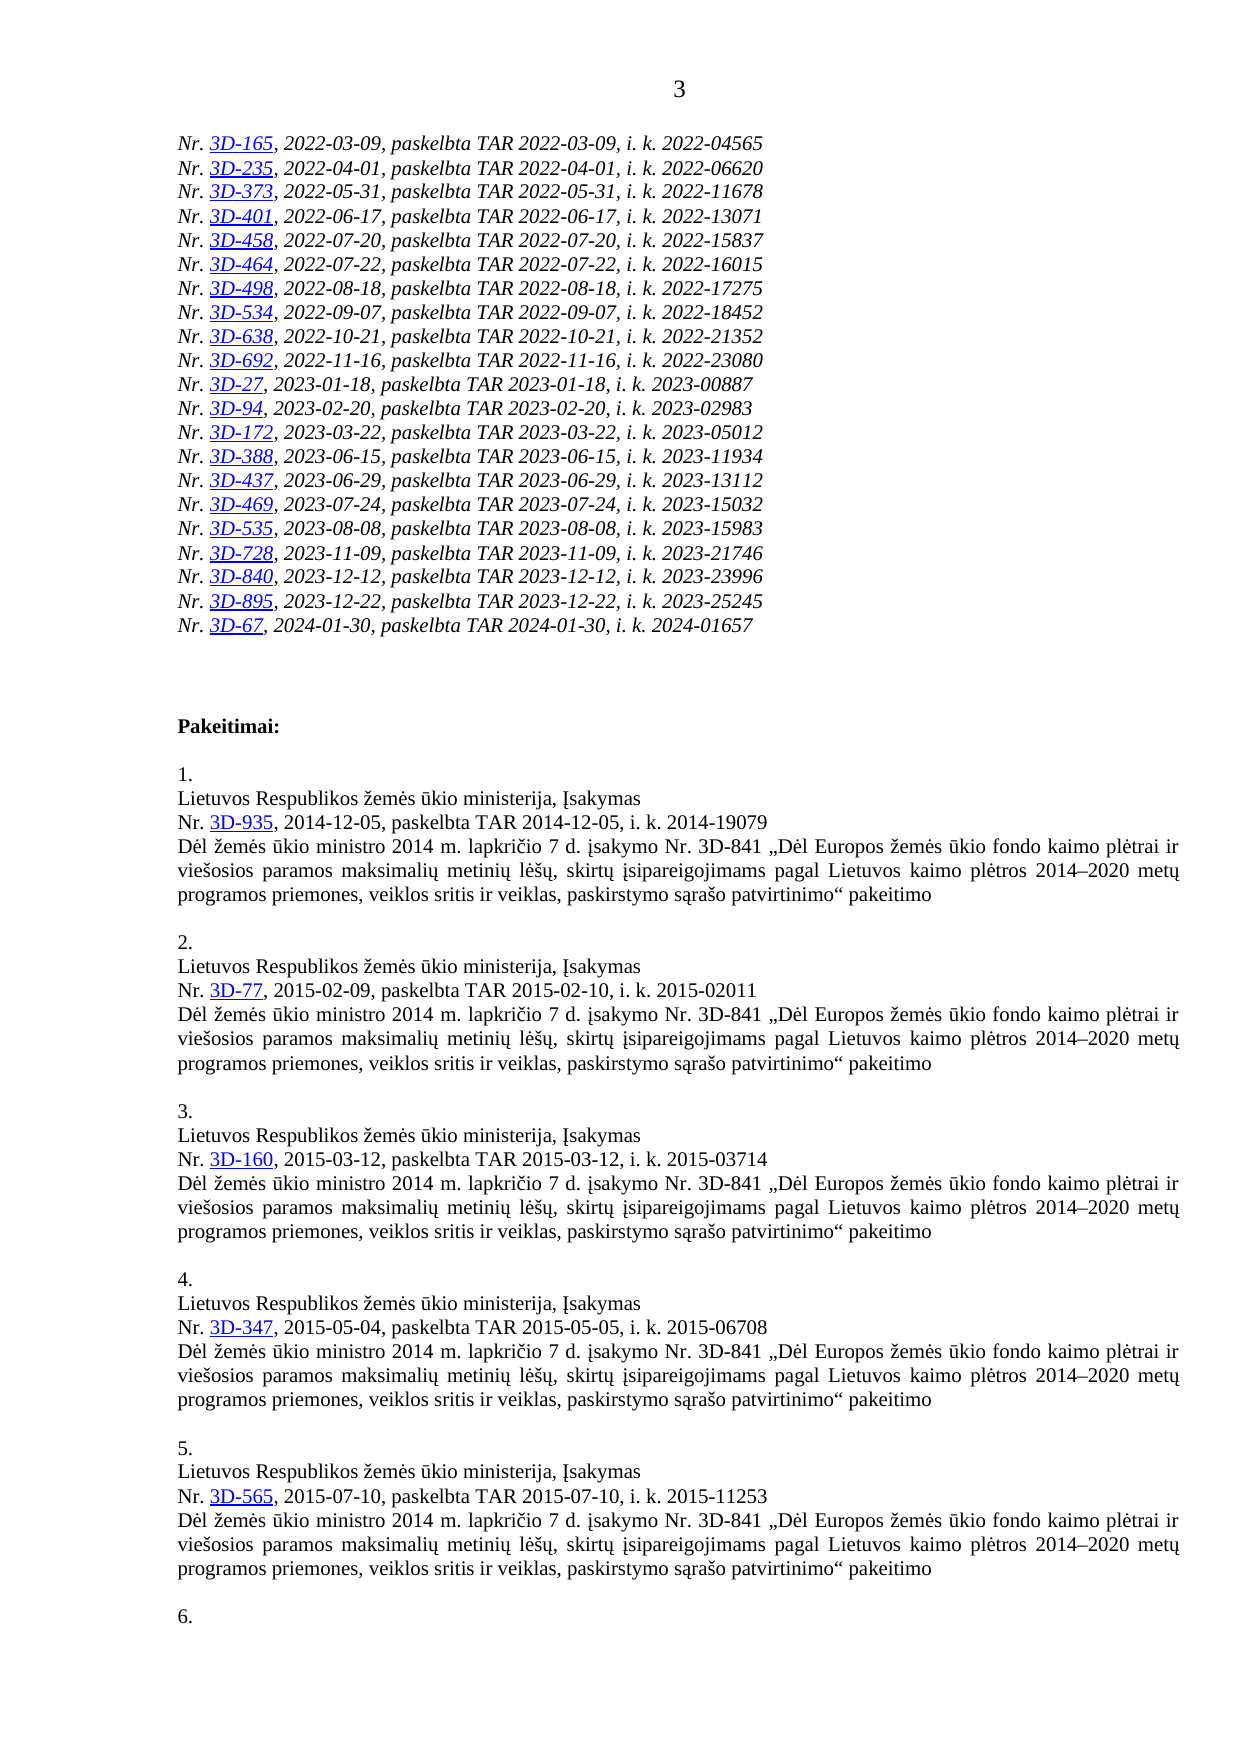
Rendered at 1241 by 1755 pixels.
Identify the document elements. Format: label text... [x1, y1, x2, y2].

text Nr. 3D-401, 2022-06-17, paskelbta TAR 2022-06-17, i. k. 2022-13071 [177, 203, 1181, 228]
text Nr. 3D-160, 2015-03-12, paskelbta TAR 2015-03-12, i. k. 2015-03714 [177, 1147, 1181, 1171]
text 5. [177, 1435, 1181, 1459]
text Nr. 3D-388, 2023-06-15, paskelbta TAR 2023-06-15, i. k. 2023-11934 [177, 444, 1181, 468]
text 2. [177, 930, 1181, 954]
text Nr. 3D-67, 2024-01-30, paskelbta TAR 2024-01-30, i. k. 2024-01657 [177, 613, 1181, 637]
text Lietuvos Respublikos žemės ūkio ministerija, Įsakymas [177, 1291, 1181, 1315]
text Nr. 3D-27, 2023-01-18, paskelbta TAR 2023-01-18, i. k. 2023-00887 [177, 372, 1181, 396]
text Dėl žemės ūkio ministro 2014 m. lapkričio 7 d. įsakymo Nr. 3D-841 „Dėl Europos žemės ūkio fondo kaimo plėtrai ir viešosios paramos maksimalių metinių lėšų, skirtų įsipareigojimams pagal Lietuvos kaimo plėtros 2014–2020 metų programos priemones, veiklos sritis ir veiklas, paskirstymo sąrašo patvirtinimo“ pakeitimo [177, 1002, 1181, 1074]
text Nr. 3D-347, 2015-05-04, paskelbta TAR 2015-05-05, i. k. 2015-06708 [177, 1315, 1181, 1339]
text Nr. 3D-895, 2023-12-22, paskelbta TAR 2023-12-22, i. k. 2023-25245 [177, 588, 1181, 613]
text Nr. 3D-464, 2022-07-22, paskelbta TAR 2022-07-22, i. k. 2022-16015 [177, 252, 1181, 276]
text Nr. 3D-469, 2023-07-24, paskelbta TAR 2023-07-24, i. k. 2023-15032 [177, 492, 1181, 516]
text Nr. 3D-165, 2022-03-09, paskelbta TAR 2022-03-09, i. k. 2022-04565 [177, 131, 1181, 155]
text Nr. 3D-638, 2022-10-21, paskelbta TAR 2022-10-21, i. k. 2022-21352 [177, 324, 1181, 348]
text Dėl žemės ūkio ministro 2014 m. lapkričio 7 d. įsakymo Nr. 3D-841 „Dėl Europos žemės ūkio fondo kaimo plėtrai ir viešosios paramos maksimalių metinių lėšų, skirtų įsipareigojimams pagal Lietuvos kaimo plėtros 2014–2020 metų programos priemones, veiklos sritis ir veiklas, paskirstymo sąrašo patvirtinimo“ pakeitimo [177, 1339, 1181, 1411]
text Pakeitimai: [177, 713, 1181, 738]
text 1. [177, 762, 1181, 786]
text Dėl žemės ūkio ministro 2014 m. lapkričio 7 d. įsakymo Nr. 3D-841 „Dėl Europos žemės ūkio fondo kaimo plėtrai ir viešosios paramos maksimalių metinių lėšų, skirtų įsipareigojimams pagal Lietuvos kaimo plėtros 2014–2020 metų programos priemones, veiklos sritis ir veiklas, paskirstymo sąrašo patvirtinimo“ pakeitimo [177, 1508, 1181, 1580]
text 3. [177, 1098, 1181, 1123]
text Nr. 3D-373, 2022-05-31, paskelbta TAR 2022-05-31, i. k. 2022-11678 [177, 179, 1181, 203]
text Nr. 3D-498, 2022-08-18, paskelbta TAR 2022-08-18, i. k. 2022-17275 [177, 276, 1181, 300]
text Dėl žemės ūkio ministro 2014 m. lapkričio 7 d. įsakymo Nr. 3D-841 „Dėl Europos žemės ūkio fondo kaimo plėtrai ir viešosios paramos maksimalių metinių lėšų, skirtų įsipareigojimams pagal Lietuvos kaimo plėtros 2014–2020 metų programos priemones, veiklos sritis ir veiklas, paskirstymo sąrašo patvirtinimo“ pakeitimo [177, 1171, 1181, 1243]
text Nr. 3D-565, 2015-07-10, paskelbta TAR 2015-07-10, i. k. 2015-11253 [177, 1483, 1181, 1508]
text Nr. 3D-728, 2023-11-09, paskelbta TAR 2023-11-09, i. k. 2023-21746 [177, 540, 1181, 564]
text Nr. 3D-935, 2014-12-05, paskelbta TAR 2014-12-05, i. k. 2014-19079 [177, 810, 1181, 834]
text Dėl žemės ūkio ministro 2014 m. lapkričio 7 d. įsakymo Nr. 3D-841 „Dėl Europos žemės ūkio fondo kaimo plėtrai ir viešosios paramos maksimalių metinių lėšų, skirtų įsipareigojimams pagal Lietuvos kaimo plėtros 2014–2020 metų programos priemones, veiklos sritis ir veiklas, paskirstymo sąrašo patvirtinimo“ pakeitimo [177, 834, 1181, 906]
text 6. [177, 1604, 1181, 1628]
text Nr. 3D-172, 2023-03-22, paskelbta TAR 2023-03-22, i. k. 2023-05012 [177, 420, 1181, 444]
text Nr. 3D-692, 2022-11-16, paskelbta TAR 2022-11-16, i. k. 2022-23080 [177, 348, 1181, 372]
text Nr. 3D-534, 2022-09-07, paskelbta TAR 2022-09-07, i. k. 2022-18452 [177, 300, 1181, 324]
text Lietuvos Respublikos žemės ūkio ministerija, Įsakymas [177, 1123, 1181, 1147]
text Nr. 3D-840, 2023-12-12, paskelbta TAR 2023-12-12, i. k. 2023-23996 [177, 564, 1181, 588]
text Lietuvos Respublikos žemės ūkio ministerija, Įsakymas [177, 954, 1181, 978]
text 4. [177, 1267, 1181, 1291]
text Nr. 3D-458, 2022-07-20, paskelbta TAR 2022-07-20, i. k. 2022-15837 [177, 228, 1181, 252]
text Lietuvos Respublikos žemės ūkio ministerija, Įsakymas [177, 786, 1181, 810]
text Lietuvos Respublikos žemės ūkio ministerija, Įsakymas [177, 1459, 1181, 1483]
text Nr. 3D-235, 2022-04-01, paskelbta TAR 2022-04-01, i. k. 2022-06620 [177, 155, 1181, 179]
text Nr. 3D-437, 2023-06-29, paskelbta TAR 2023-06-29, i. k. 2023-13112 [177, 468, 1181, 492]
text Nr. 3D-94, 2023-02-20, paskelbta TAR 2023-02-20, i. k. 2023-02983 [177, 396, 1181, 420]
text Nr. 3D-77, 2015-02-09, paskelbta TAR 2015-02-10, i. k. 2015-02011 [177, 978, 1181, 1002]
text Nr. 3D-535, 2023-08-08, paskelbta TAR 2023-08-08, i. k. 2023-15983 [177, 516, 1181, 540]
